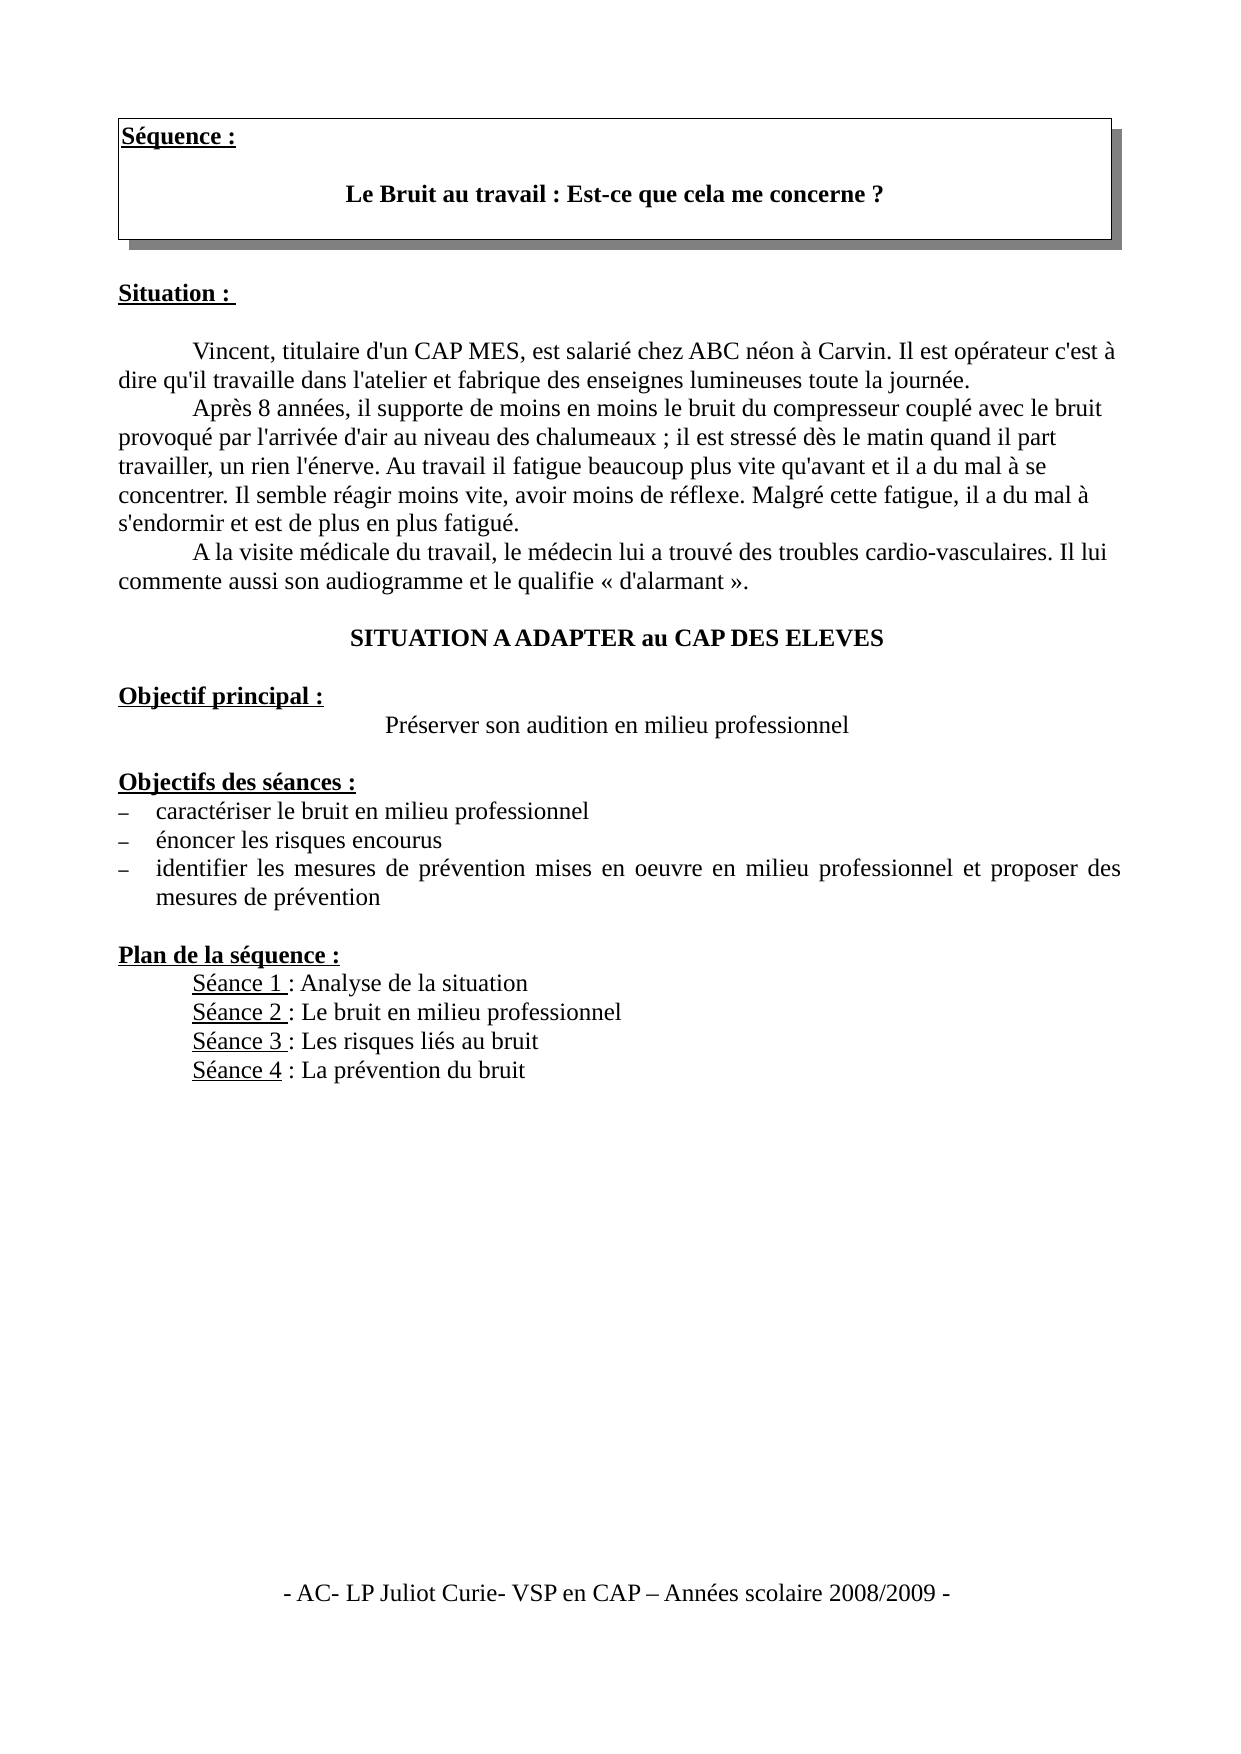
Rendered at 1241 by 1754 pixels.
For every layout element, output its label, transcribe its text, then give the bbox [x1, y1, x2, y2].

text SITUATION A ADAPTER au CAP DES ELEVES [118, 623, 1122, 652]
text A la visite médicale du travail, le médecin lui a trouvé des troubles cardio-vasculaires. Il lui commente aussi son audiogramme et le qualifie « d'alarmant ». [118, 537, 1122, 595]
text Séance 3 : Les risques liés au bruit [118, 1026, 1122, 1055]
list caractériser le bruit en milieu professionnel [118, 796, 1122, 825]
text Le Bruit au travail : Est-ce que cela me concerne ? [119, 176, 1111, 207]
text Séquence : [119, 119, 1111, 150]
list énoncer les risques encourus [118, 825, 1122, 853]
text Séance 1 : Analyse de la situation [118, 968, 1122, 997]
text Séance 2 : Le bruit en milieu professionnel [118, 997, 1122, 1026]
text Vincent, titulaire d'un CAP MES, est salarié chez ABC néon à Carvin. Il est opérateur c'est à dire qu'il travaille dans l'atelier et fabrique des enseignes lumineuses toute la journée. [118, 336, 1122, 393]
text Objectif principal : [118, 681, 1122, 710]
text Séance 4 : La prévention du bruit [118, 1055, 1122, 1083]
text Plan de la séquence : [118, 940, 1122, 968]
text Objectifs des séances : [118, 767, 1122, 796]
text Après 8 années, il supporte de moins en moins le bruit du compresseur couplé avec le bruit provoqué par l'arrivée d'air au niveau des chalumeaux ; il est stressé dès le matin quand il part travailler, un rien l'énerve. Au travail il fatigue beaucoup plus vite qu'avant et il a du mal à se concentrer. Il semble réagir moins vite, avoir moins de réflexe. Malgré cette fatigue, il a du mal à s'endormir et est de plus en plus fatigué. [118, 393, 1122, 537]
list identifier les mesures de prévention mises en oeuvre en milieu professionnel et proposer des mesures de prévention [118, 853, 1122, 911]
text Préserver son audition en milieu professionnel [118, 710, 1122, 738]
text Situation : [118, 278, 1122, 307]
